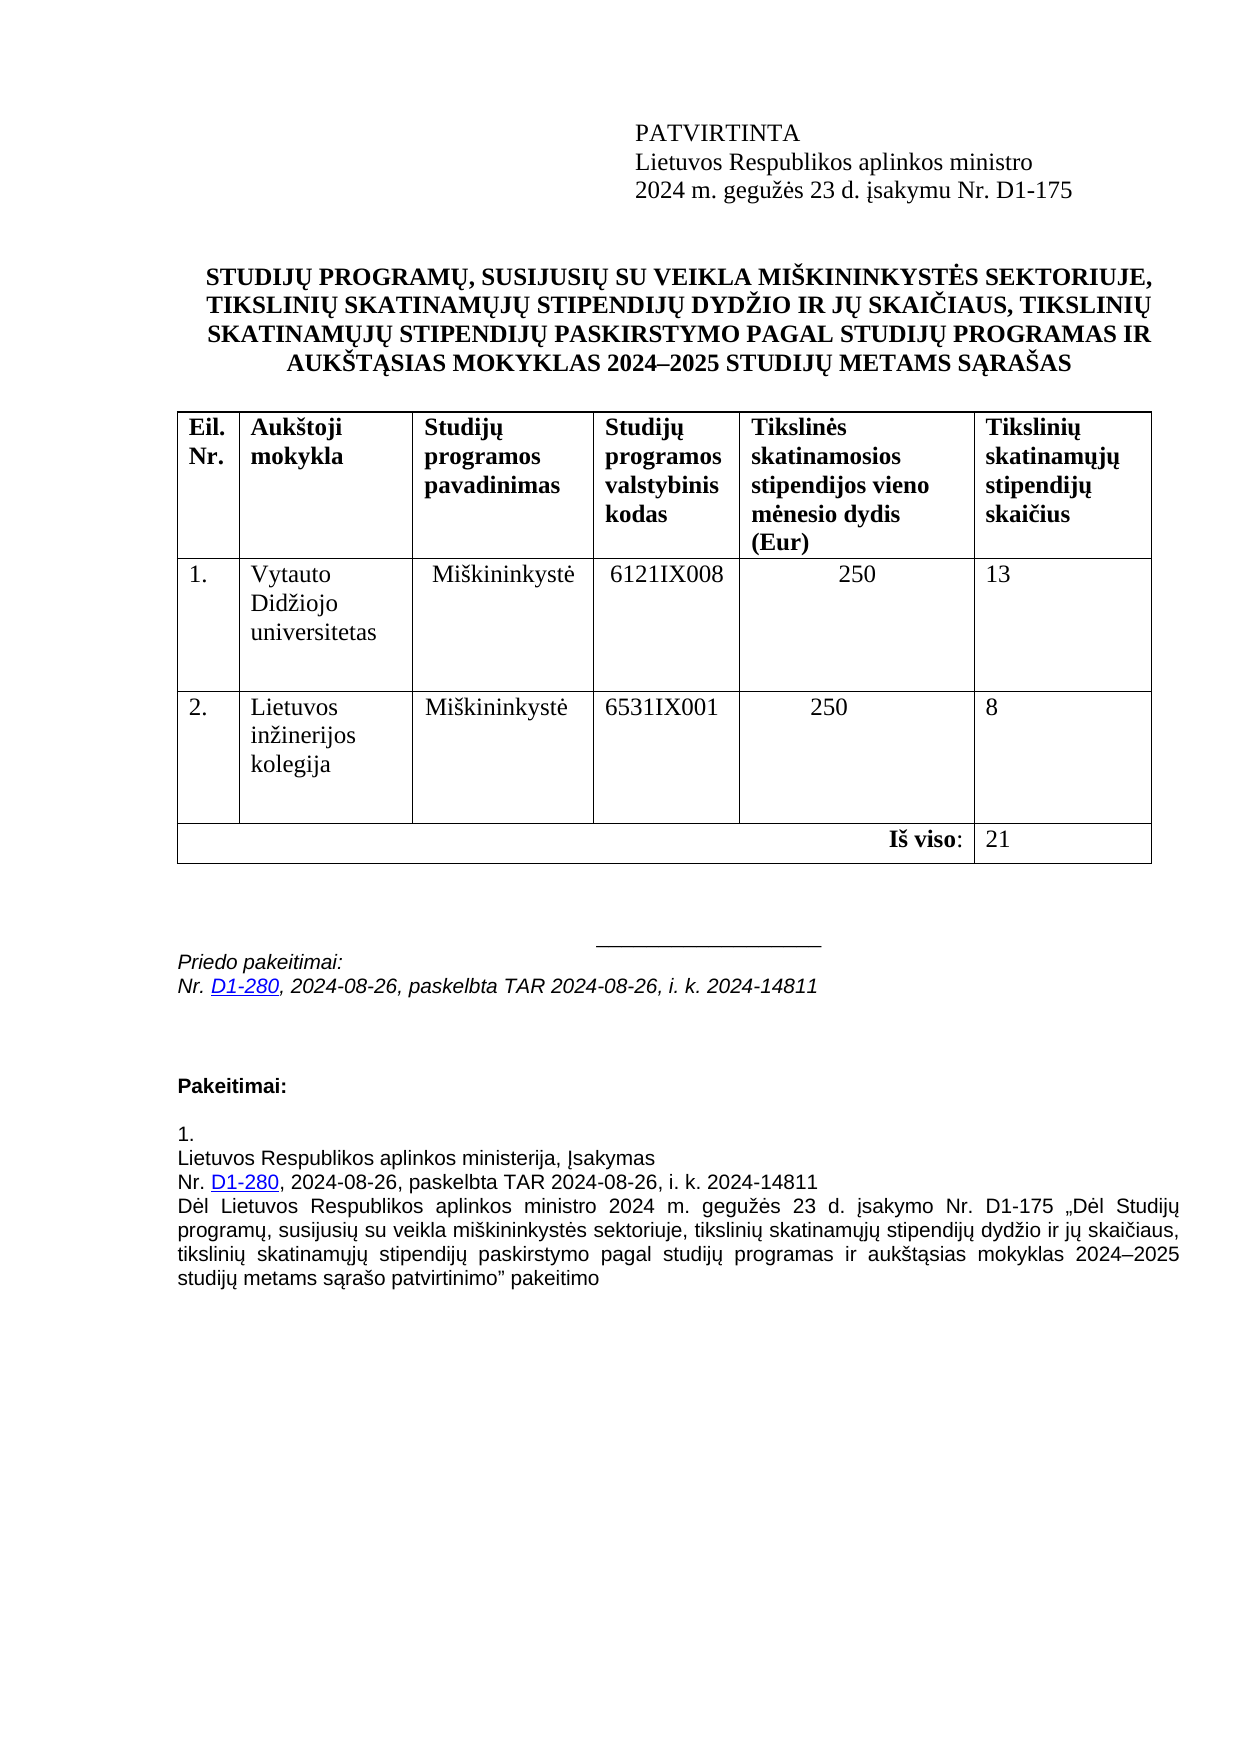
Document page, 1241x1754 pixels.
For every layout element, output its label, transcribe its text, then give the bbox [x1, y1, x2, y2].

text PATVIRTINTA [635, 118, 1181, 147]
table_cell 2. [178, 692, 239, 823]
table_cell 6531IX001 [594, 692, 739, 823]
text TIKSLINIŲ SKATINAMŲJŲ STIPENDIJŲ DYDŽIO IR JŲ SKAIČIAUS, TIKSLINIŲ SKATINAMŲJŲ STIPENDIJŲ PASKIRSTYMO PAGAL STUDIJŲ PROGRAMAS IR AUKŠTĄSIAS MOKYKLAS 2024–2025 STUDIJŲ METAMS SĄRAŠAS [177, 291, 1181, 377]
text STUDIJŲ PROGRAMŲ, SUSIJUSIŲ SU VEIKLA MIŠKININKYSTĖS SEKTORIUJE, [177, 262, 1181, 291]
table_cell 1. [178, 559, 239, 691]
table_cell Lietuvos inžinerijos kolegija [240, 692, 412, 823]
table_header Aukštoji mokykla [240, 413, 412, 558]
text Pakeitimai: [177, 1074, 1181, 1098]
table_cell 6121IX008 [594, 559, 739, 691]
text Dėl Lietuvos Respublikos aplinkos ministro 2024 m. gegužės 23 d. įsakymo Nr. D1-175 „Dėl Studijų programų, susijusių su veikla miškininkystės sektoriuje, tikslinių skatinamųjų stipendijų dydžio ir jų skaičiaus, tikslinių skatinamųjų stipendijų paskirstymo pagal studijų programas ir aukštąsias mokyklas 2024–2025 studijų metams sąrašo patvirtinimo” pakeitimo [177, 1194, 1181, 1290]
text Lietuvos Respublikos aplinkos ministro [635, 147, 1181, 176]
text 1. [177, 1122, 1181, 1146]
text 2024 m. gegužės 23 d. įsakymu Nr. D1-175 [635, 176, 1181, 204]
text Nr. D1-280, 2024-08-26, paskelbta TAR 2024-08-26, i. k. 2024-14811 [177, 1170, 1181, 1194]
table_header Studijų programos valstybinis kodas [594, 413, 739, 558]
table_header Tikslinės skatinamosios stipendijos vieno mėnesio dydis (Eur) [740, 413, 974, 558]
table_header Eil. Nr. [178, 413, 239, 558]
text __________________ [177, 921, 1181, 950]
table_cell Miškininkystė [413, 559, 593, 691]
table_header Studijų programos pavadinimas [413, 413, 593, 558]
text Lietuvos Respublikos aplinkos ministerija, Įsakymas [177, 1146, 1181, 1170]
table_header Tikslinių skatinamųjų stipendijų skaičius [975, 413, 1151, 558]
table_cell 250 [740, 559, 974, 691]
table_cell 8 [975, 692, 1151, 823]
table_cell 21 [975, 824, 1151, 862]
text Priedo pakeitimai: [177, 950, 1181, 974]
table_cell 13 [975, 559, 1151, 691]
table_cell Miškininkystė [413, 692, 593, 823]
table_cell Vytauto Didžiojo universitetas [240, 559, 412, 691]
text Nr. D1-280, 2024-08-26, paskelbta TAR 2024-08-26, i. k. 2024-14811 [177, 974, 1181, 998]
table_cell 250 [740, 692, 974, 823]
table_cell Iš viso: [178, 824, 974, 862]
